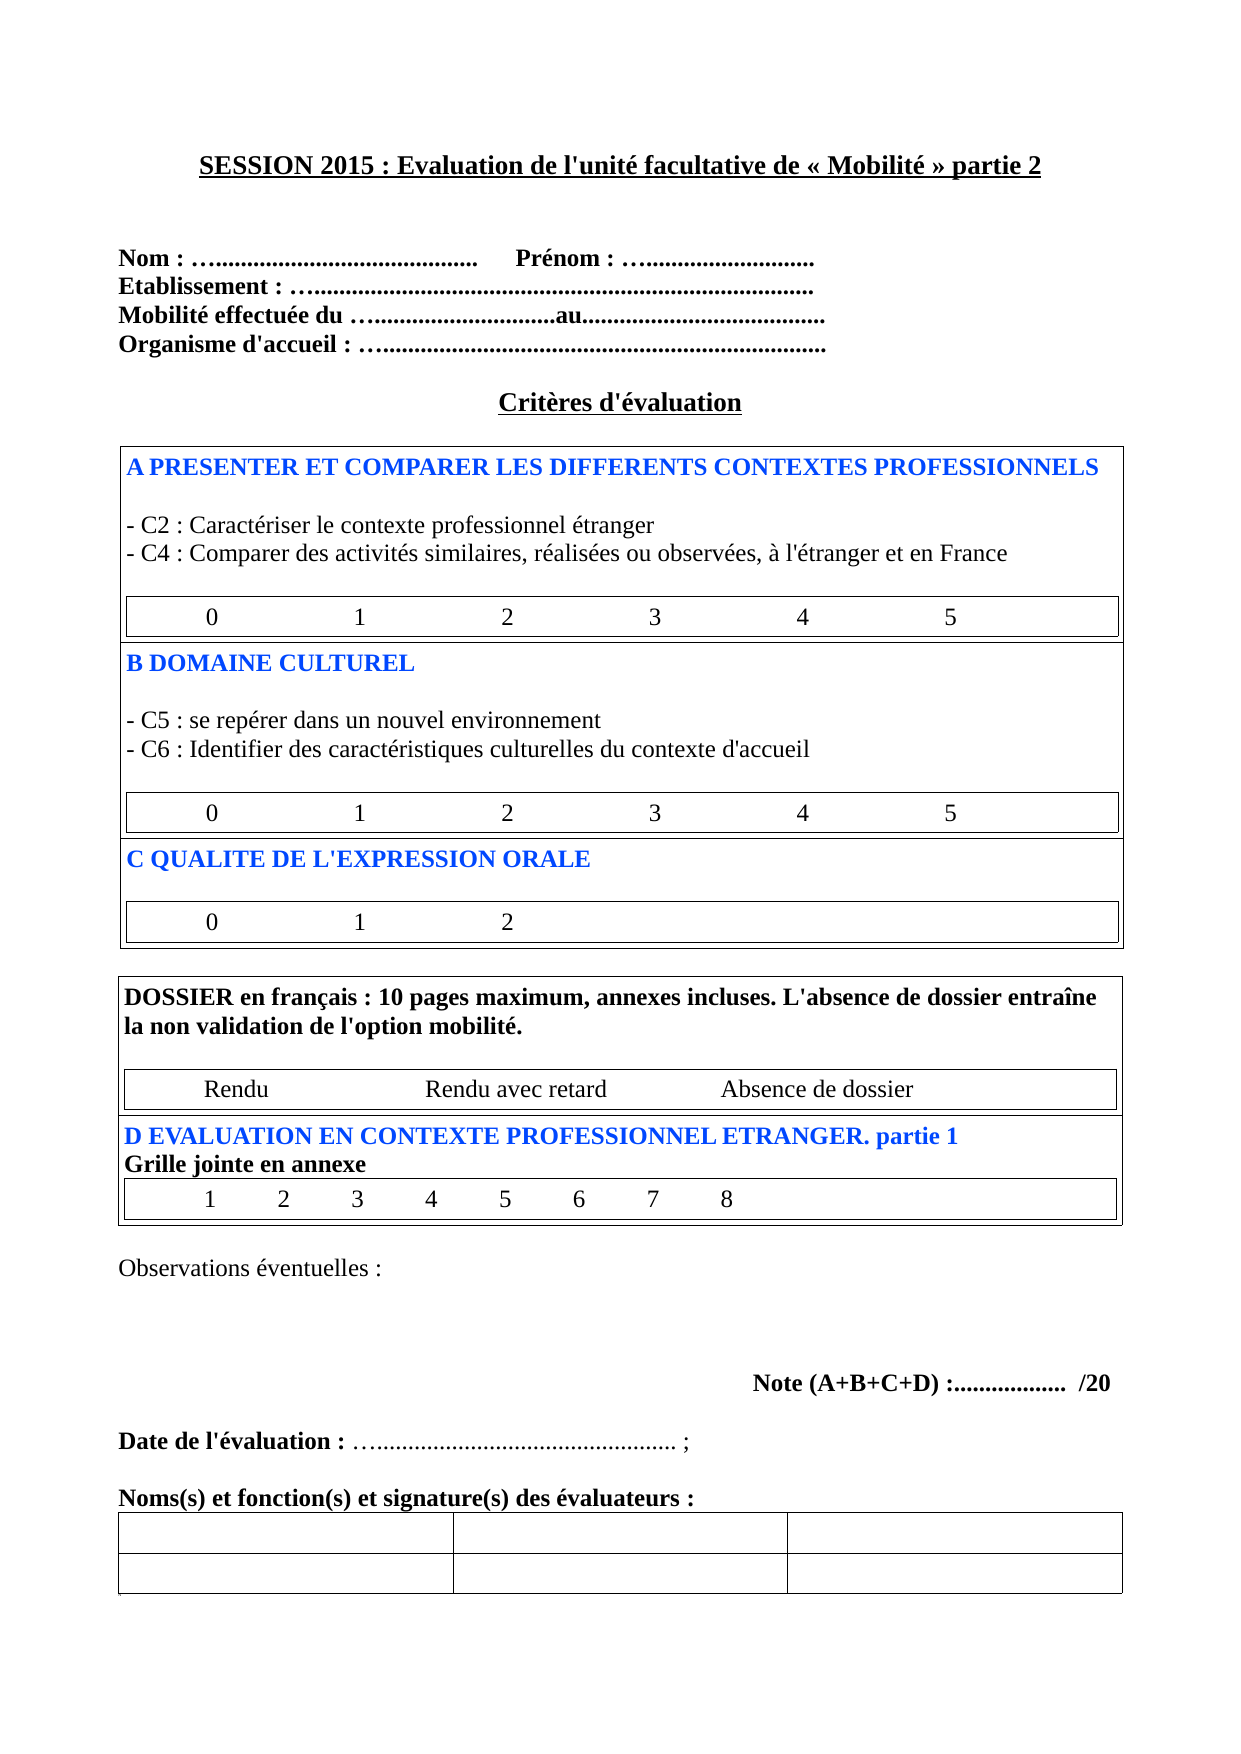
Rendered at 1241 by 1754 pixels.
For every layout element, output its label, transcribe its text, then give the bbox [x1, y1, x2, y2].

table_header 0 1 2 3 4 5 [127, 793, 1118, 832]
text Nom : ….......................................... Prénom : …........................... [118, 243, 1122, 271]
table_cell C QUALITE DE L'EXPRESSION ORALE [121, 839, 1123, 948]
table_cell B DOMAINE CULTUREL - C5 : se repérer dans un nouvel environnement - C6 : Identifier des caractéristiques culturelles du contexte d'accueil [121, 643, 1123, 838]
text Mobilité effectuée du ….............................au....................................... [118, 300, 1122, 329]
table_header 0 1 2 [127, 902, 1118, 942]
table_header 1 2 3 4 5 6 7 8 [125, 1179, 1116, 1218]
table_header [119, 1513, 453, 1552]
table_header [788, 1513, 1122, 1552]
table_header 0 1 2 3 4 5 [127, 597, 1118, 636]
text Note (A+B+C+D) :.................. /20 [118, 1368, 1122, 1397]
table_cell [788, 1554, 1122, 1593]
table_cell [119, 1554, 453, 1593]
text Noms(s) et fonction(s) et signature(s) des évaluateurs : [118, 1483, 1122, 1512]
table_header D EVALUATION EN CONTEXTE PROFESSIONNEL ETRANGER. partie 1 Grille jointe en annexe [119, 1116, 1122, 1224]
text Date de l'évaluation : …................................................ ; [118, 1426, 1122, 1454]
text Organisme d'accueil : …....................................................................... [118, 329, 1122, 358]
table_cell [454, 1554, 787, 1593]
text Critères d'évaluation [118, 386, 1122, 418]
table_header A PRESENTER ET COMPARER LES DIFFERENTS CONTEXTES PROFESSIONNELS - C2 : Caractériser le contexte professionnel étranger - C4 : Comparer des activités similaires, réalisées ou observées, à l'étranger et en France [121, 447, 1123, 642]
table_header DOSSIER en français : 10 pages maximum, annexes incluses. L'absence de dossier entraîne la non validation de l'option mobilité. [119, 977, 1122, 1115]
text SESSION 2015 : Evaluation de l'unité facultative de « Mobilité » partie 2 [118, 149, 1122, 180]
table_header Rendu Rendu avec retard Absence de dossier [125, 1070, 1116, 1109]
text Observations éventuelles : [118, 1253, 1122, 1282]
text N [118, 1594, 1122, 1598]
text Etablissement : …................................................................................ [118, 271, 1122, 300]
table_header [454, 1513, 787, 1552]
